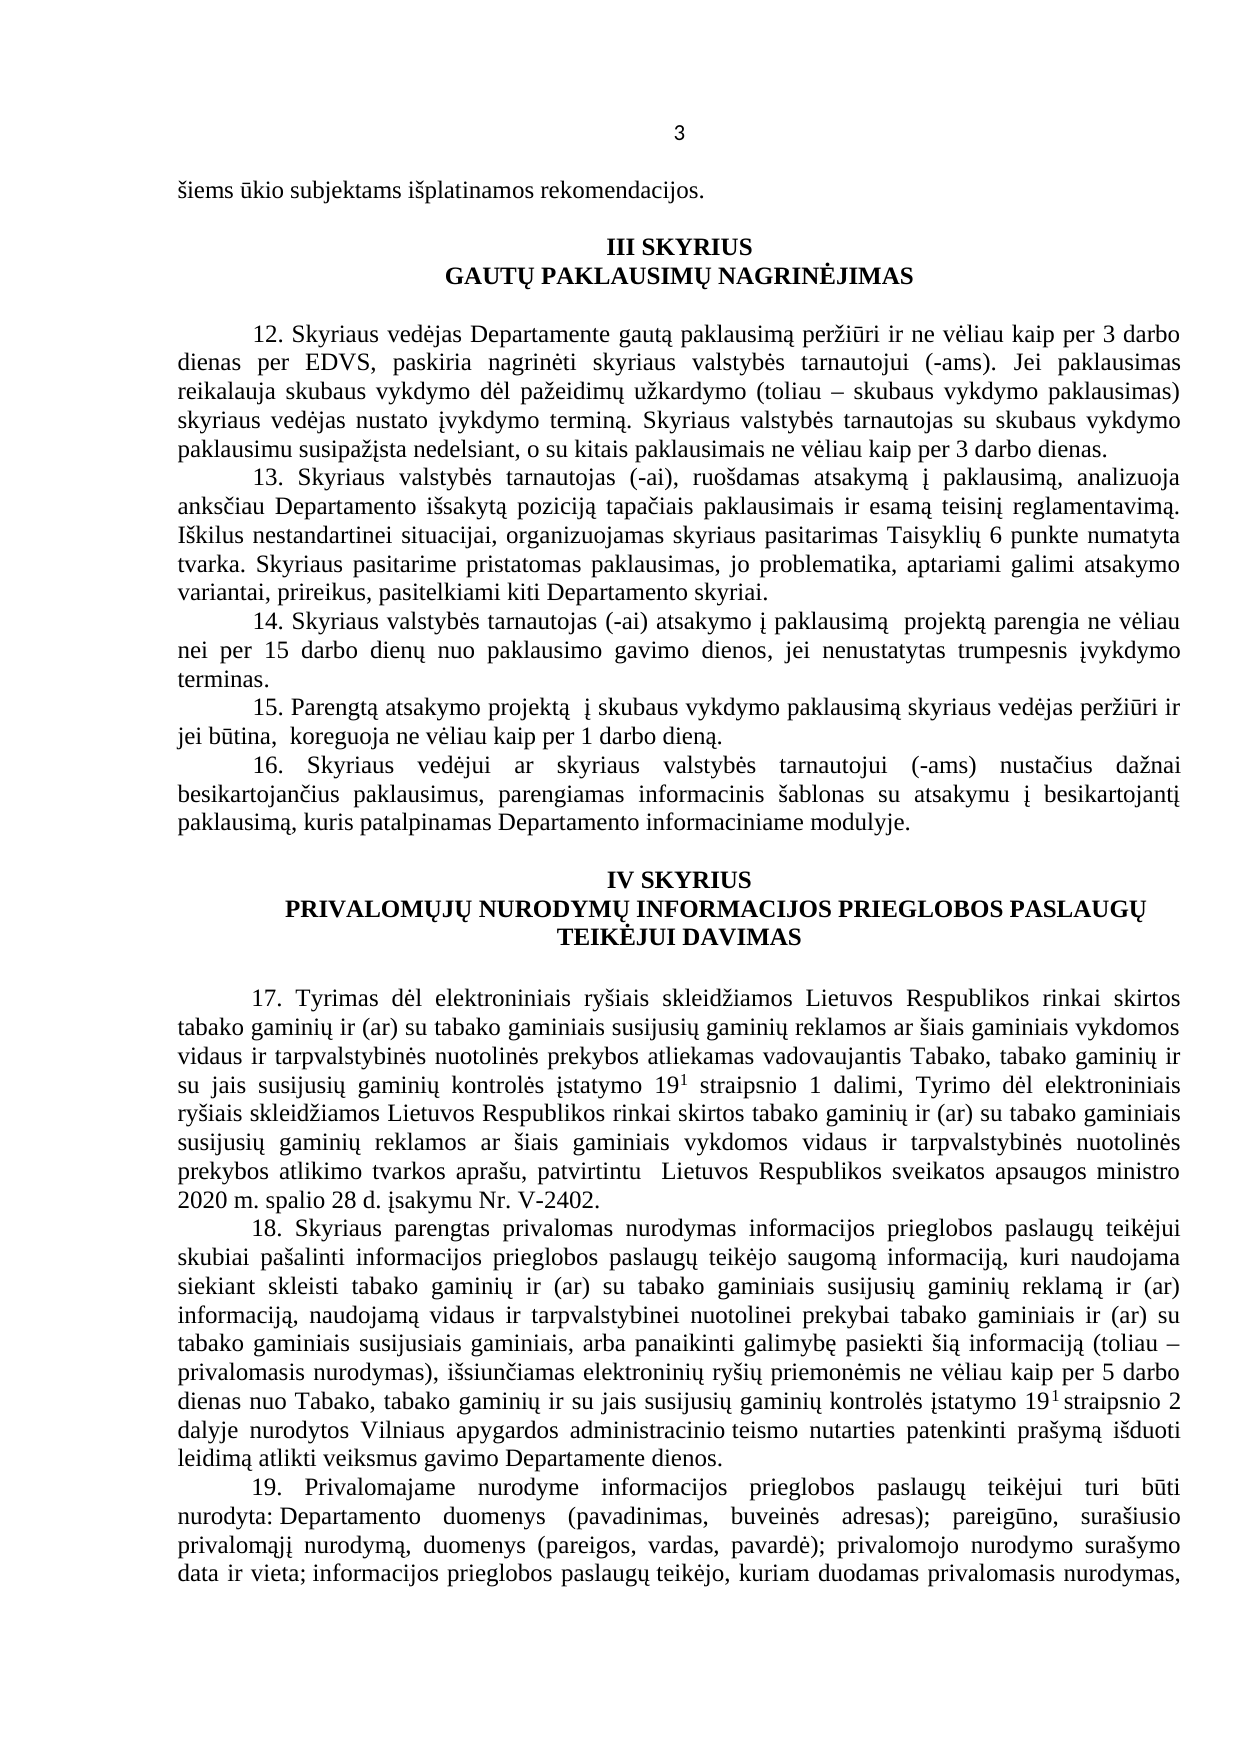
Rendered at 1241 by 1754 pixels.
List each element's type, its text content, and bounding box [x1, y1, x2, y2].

text IV SKYRIUS [177, 865, 1181, 894]
text 19. Privalomajame nurodyme informacijos prieglobos paslaugų teikėjui turi būti nurodyta: Departamento duomenys (pavadinimas, buveinės adresas); pareigūno, surašiusio privalomąjį nurodymą, duomenys (pareigos, vardas, pavardė); privalomojo nurodymo surašymo data ir vieta; informacijos prieglobos paslaugų teikėjo, kuriam duodamas privalomasis nurodymas, [177, 1472, 1181, 1587]
text 15. Parengtą atsakymo projektą į skubaus vykdymo paklausimą skyriaus vedėjas peržiūri ir jei būtina, koreguoja ne vėliau kaip per 1 darbo dieną. [177, 692, 1181, 750]
text šiems ūkio subjektams išplatinamos rekomendacijos. [177, 175, 1181, 204]
text III SKYRIUS [177, 232, 1181, 261]
text 17. Tyrimas dėl elektroniniais ryšiais skleidžiamos Lietuvos Respublikos rinkai skirtos tabako gaminių ir (ar) su tabako gaminiais susijusių gaminių reklamos ar šiais gaminiais vykdomos vidaus ir tarpvalstybinės nuotolinės prekybos atliekamas vadovaujantis Tabako, tabako gaminių ir su jais susijusių gaminių kontrolės įstatymo 191 straipsnio 1 dalimi, Tyrimo dėl elektroniniais ryšiais skleidžiamos Lietuvos Respublikos rinkai skirtos tabako gaminių ir (ar) su tabako gaminiais susijusių gaminių reklamos ar šiais gaminiais vykdomos vidaus ir tarpvalstybinės nuotolinės prekybos atlikimo tvarkos aprašu, patvirtintu Lietuvos Respublikos sveikatos apsaugos ministro 2020 m. spalio 28 d. įsakymu Nr. V-2402. [177, 983, 1181, 1213]
text 14. Skyriaus valstybės tarnautojas (-ai) atsakymo į paklausimą projektą parengia ne vėliau nei per 15 darbo dienų nuo paklausimo gavimo dienos, jei nenustatytas trumpesnis įvykdymo terminas. [177, 606, 1181, 692]
text 16. Skyriaus vedėjui ar skyriaus valstybės tarnautojui (-ams) nustačius dažnai besikartojančius paklausimus, parengiamas informacinis šablonas su atsakymu į besikartojantį paklausimą, kuris patalpinamas Departamento informaciniame modulyje. [177, 750, 1181, 836]
text GAUTŲ PAKLAUSIMŲ NAGRINĖJIMAS [177, 261, 1181, 290]
text 13. Skyriaus valstybės tarnautojas (-ai), ruošdamas atsakymą į paklausimą, analizuoja anksčiau Departamento išsakytą poziciją tapačiais paklausimais ir esamą teisinį reglamentavimą. Iškilus nestandartinei situacijai, organizuojamas skyriaus pasitarimas Taisyklių 6 punkte numatyta tvarka. Skyriaus pasitarime pristatomas paklausimas, jo problematika, aptariami galimi atsakymo variantai, prireikus, pasitelkiami kiti Departamento skyriai. [177, 462, 1181, 606]
text 18. Skyriaus parengtas privalomas nurodymas informacijos prieglobos paslaugų teikėjui skubiai pašalinti informacijos prieglobos paslaugų teikėjo saugomą informaciją, kuri naudojama siekiant skleisti tabako gaminių ir (ar) su tabako gaminiais susijusių gaminių reklamą ir (ar) informaciją, naudojamą vidaus ir tarpvalstybinei nuotolinei prekybai tabako gaminiais ir (ar) su tabako gaminiais susijusiais gaminiais, arba panaikinti galimybę pasiekti šią informaciją (toliau – privalomasis nurodymas), išsiunčiamas elektroninių ryšių priemonėmis ne vėliau kaip per 5 darbo dienas nuo Tabako, tabako gaminių ir su jais susijusių gaminių kontrolės įstatymo 191 straipsnio 2 dalyje nurodytos Vilniaus apygardos administracinio teismo nutarties patenkinti prašymą išduoti leidimą atlikti veiksmus gavimo Departamente dienos. [177, 1213, 1181, 1472]
text 12. Skyriaus vedėjas Departamente gautą paklausimą peržiūri ir ne vėliau kaip per 3 darbo dienas per EDVS, paskiria nagrinėti skyriaus valstybės tarnautojui (-ams). Jei paklausimas reikalauja skubaus vykdymo dėl pažeidimų užkardymo (toliau – skubaus vykdymo paklausimas) skyriaus vedėjas nustato įvykdymo terminą. Skyriaus valstybės tarnautojas su skubaus vykdymo paklausimu susipažįsta nedelsiant, o su kitais paklausimais ne vėliau kaip per 3 darbo dienas. [177, 319, 1181, 462]
text PRIVALOMŲJŲ NURODYMŲ INFORMACIJOS PRIEGLOBOS PASLAUGŲ TEIKĖJUI DAVIMAS [177, 894, 1181, 951]
